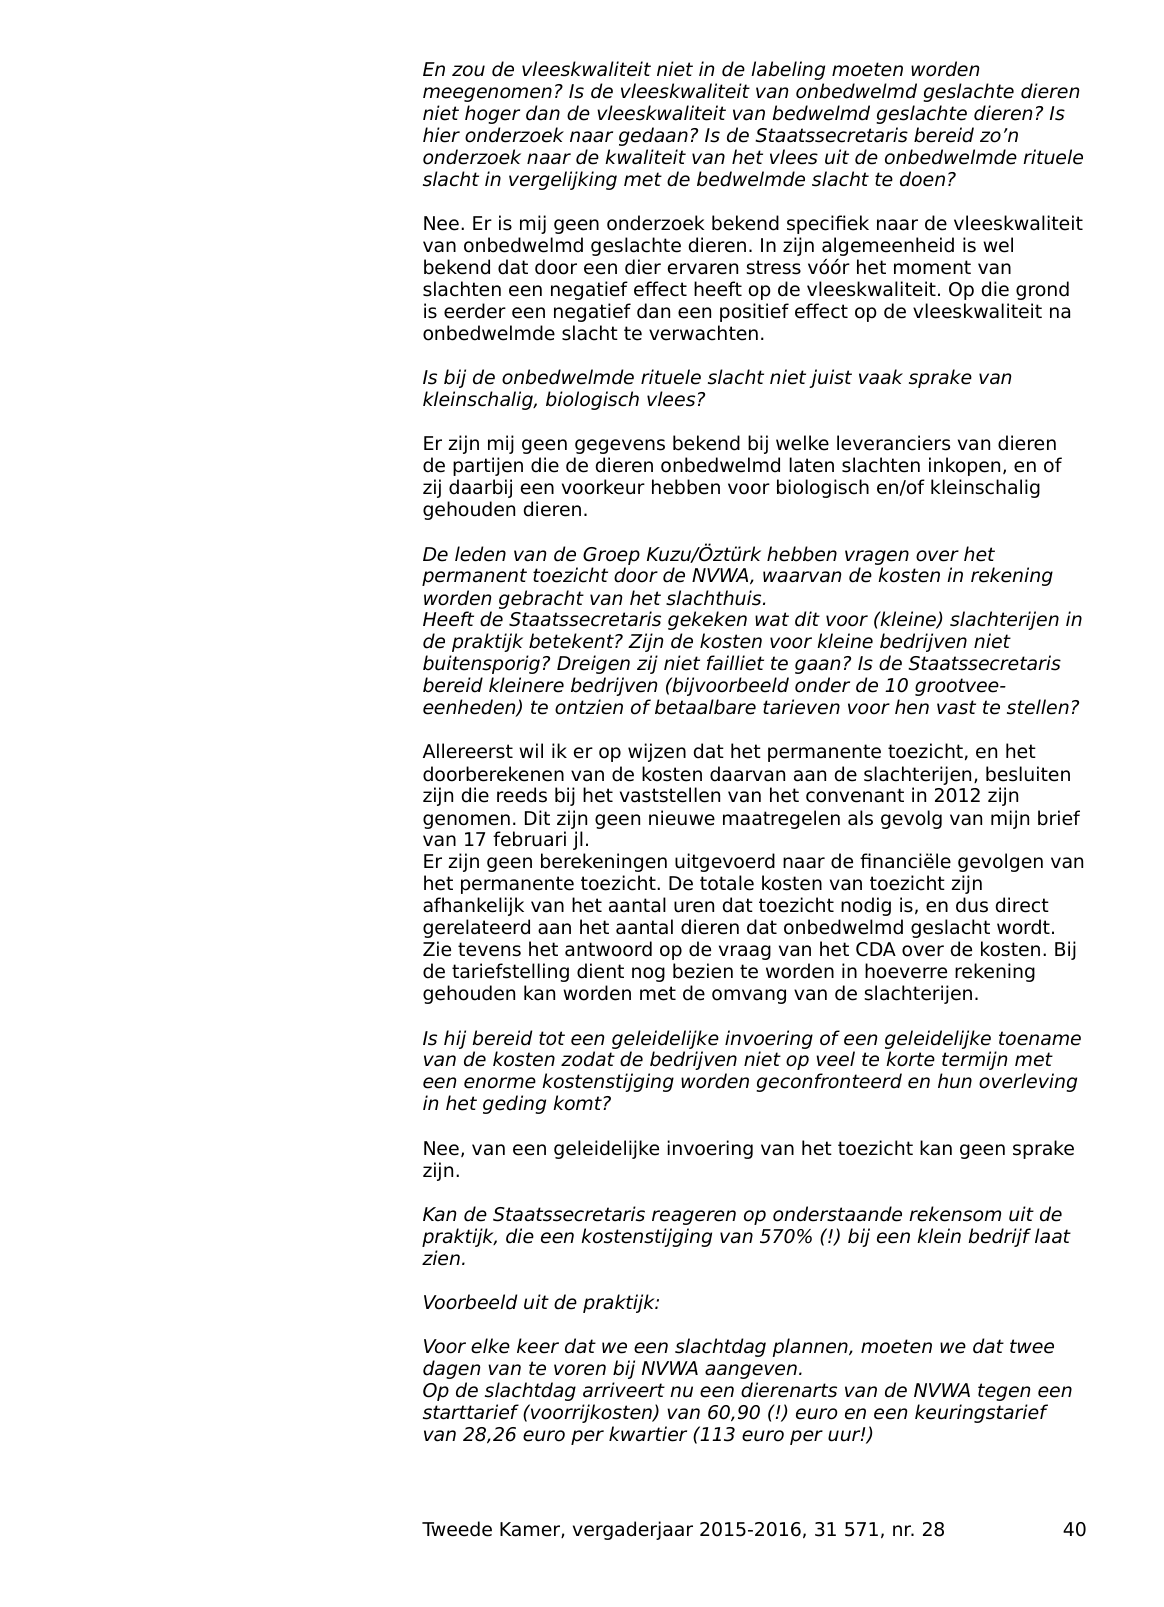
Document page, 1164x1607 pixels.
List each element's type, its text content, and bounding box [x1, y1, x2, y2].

text Heeft de Staatssecretaris gekeken wat dit voor (kleine) slachterijen in de praktijk betekent? Zijn de kosten voor kleine bedrijven niet buitensporig? Dreigen zij niet failliet te gaan? Is de Staatssecretaris bereid kleinere bedrijven (bijvoorbeeld onder de 10 grootvee-eenheden) te ontzien of betaalbare tarieven voor hen vast te stellen? [422, 609, 1087, 719]
text Nee. Er is mij geen onderzoek bekend specifiek naar de vleeskwaliteit van onbedwelmd geslachte dieren. In zijn algemeenheid is wel bekend dat door een dier ervaren stress vóór het moment van slachten een negatief effect heeft op de vleeskwaliteit. Op die grond is eerder een negatief dan een positief effect op de vleeskwaliteit na onbedwelmde slacht te verwachten. [422, 213, 1087, 345]
text Allereerst wil ik er op wijzen dat het permanente toezicht, en het doorberekenen van de kosten daarvan aan de slachterijen, besluiten zijn die reeds bij het vaststellen van het convenant in 2012 zijn genomen. Dit zijn geen nieuwe maatregelen als gevolg van mijn brief van 17 februari jl. [422, 741, 1087, 851]
text Nee, van een geleidelijke invoering van het toezicht kan geen sprake zijn. [422, 1137, 1087, 1181]
subtitle Is bij de onbedwelmde rituele slacht niet juist vaak sprake van kleinschalig, biologisch vlees? [422, 367, 1087, 411]
text Er zijn geen berekeningen uitgevoerd naar de financiële gevolgen van het permanente toezicht. De totale kosten van toezicht zijn afhankelijk van het aantal uren dat toezicht nodig is, en dus direct gerelateerd aan het aantal dieren dat onbedwelmd geslacht wordt. Zie tevens het antwoord op de vraag van het CDA over de kosten. Bij de tariefstelling dient nog bezien te worden in hoeverre rekening gehouden kan worden met de omvang van de slachterijen. [422, 851, 1087, 1005]
subtitle Voorbeeld uit de praktijk: [422, 1292, 1087, 1314]
subtitle En zou de vleeskwaliteit niet in de labeling moeten worden meegenomen? Is de vleeskwaliteit van onbedwelmd geslachte dieren niet hoger dan de vleeskwaliteit van bedwelmd geslachte dieren? Is hier onderzoek naar gedaan? Is de Staatssecretaris bereid zo’n onderzoek naar de kwaliteit van het vlees uit de onbedwelmde rituele slacht in vergelijking met de bedwelmde slacht te doen? [422, 59, 1087, 191]
text De leden van de Groep Kuzu/Öztürk hebben vragen over het permanent toezicht door de NVWA, waarvan de kosten in rekening worden gebracht van het slachthuis. [422, 543, 1087, 609]
text Voor elke keer dat we een slachtdag plannen, moeten we dat twee dagen van te voren bij NVWA aangeven. [422, 1336, 1087, 1380]
subtitle Is hij bereid tot een geleidelijke invoering of een geleidelijke toename van de kosten zodat de bedrijven niet op veel te korte termijn met een enorme kostenstijging worden geconfronteerd en hun overleving in het geding komt? [422, 1027, 1087, 1115]
text Kan de Staatssecretaris reageren op onderstaande rekensom uit de praktijk, die een kostenstijging van 570% (!) bij een klein bedrijf laat zien. [422, 1204, 1087, 1269]
text Op de slachtdag arriveert nu een dierenarts van de NVWA tegen een starttarief (voorrijkosten) van 60,90 (!) euro en een keuringstarief van 28,26 euro per kwartier (113 euro per uur!) [422, 1380, 1087, 1446]
text Er zijn mij geen gegevens bekend bij welke leveranciers van dieren de partijen die de dieren onbedwelmd laten slachten inkopen, en of zij daarbij een voorkeur hebben voor biologisch en/of kleinschalig gehouden dieren. [422, 433, 1087, 521]
